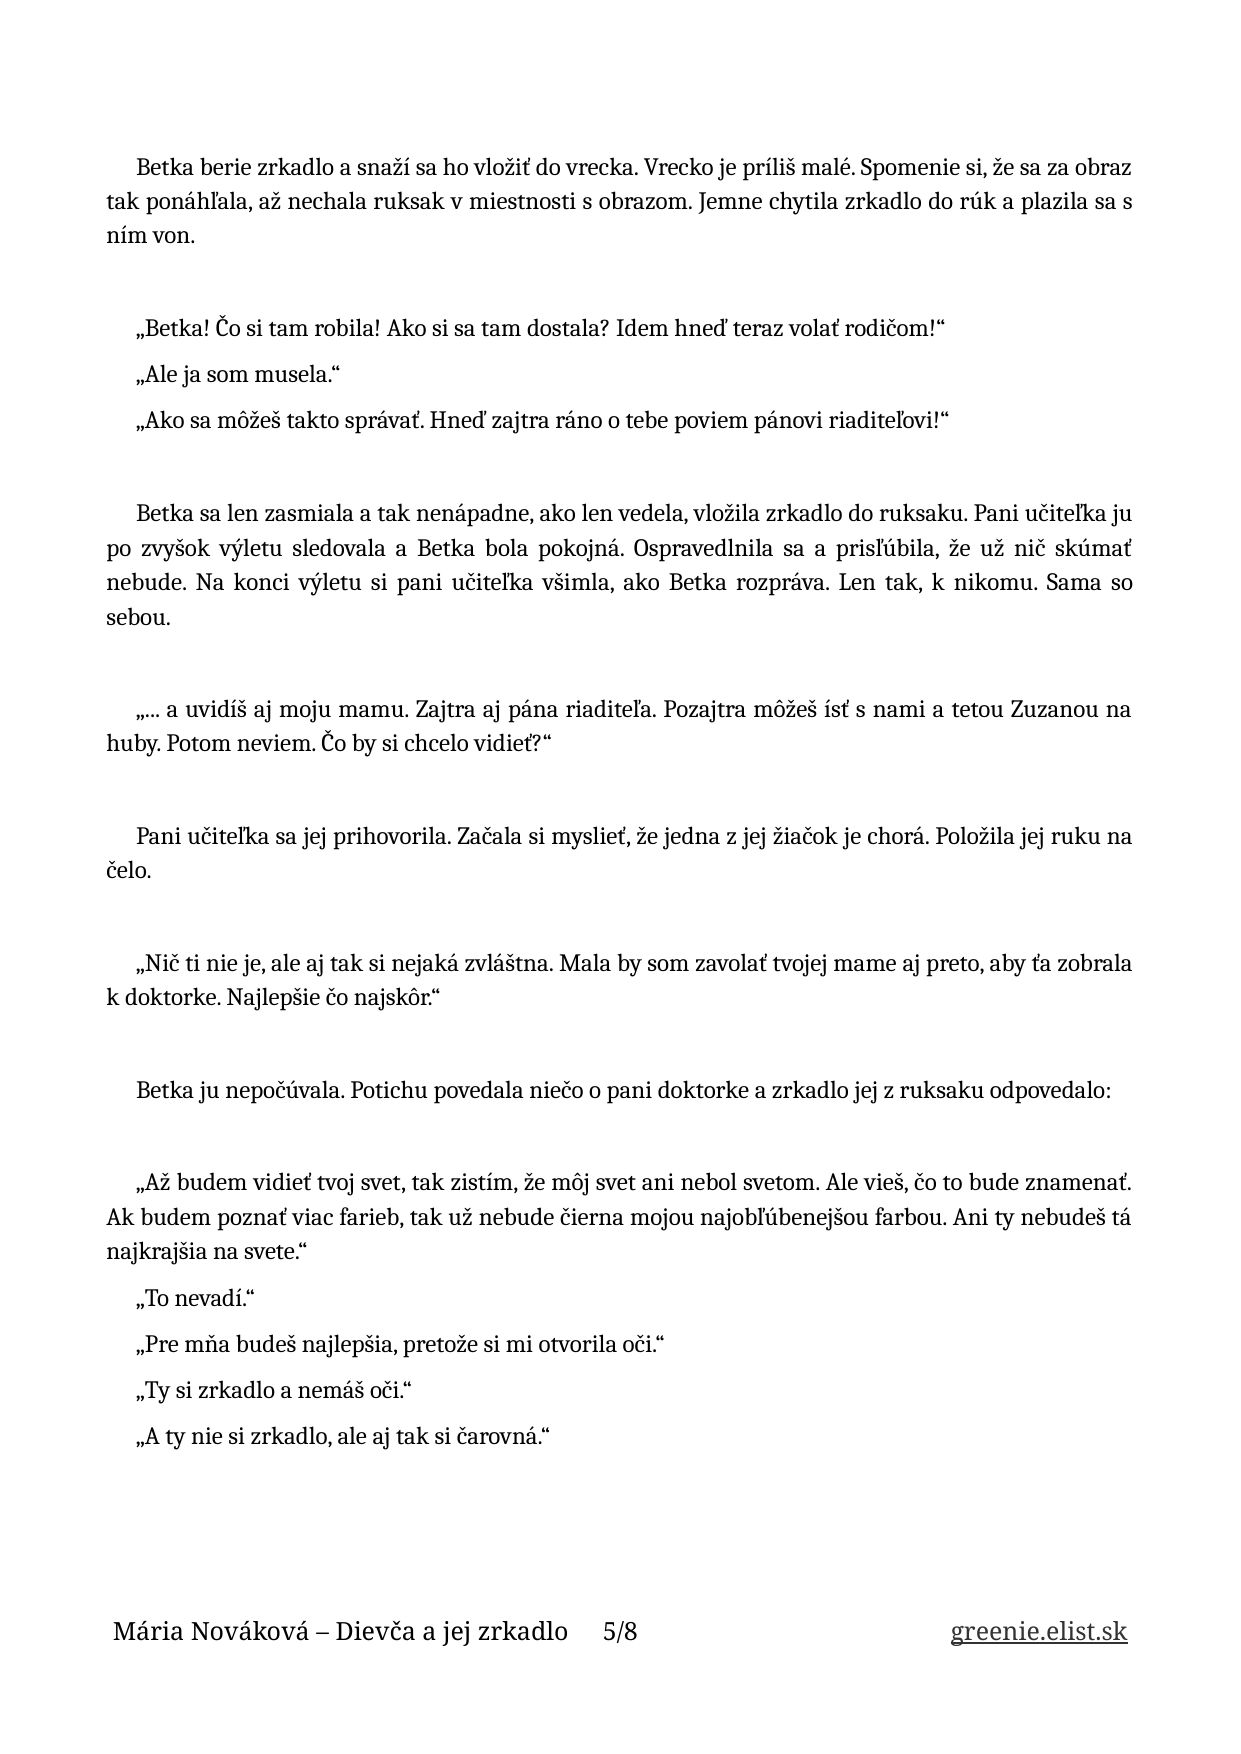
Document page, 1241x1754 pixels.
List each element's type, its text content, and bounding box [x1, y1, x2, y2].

text „Až budem vidieť tvoj svet, tak zistím, že môj svet ani nebol svetom. Ale vieš, čo to bude znamenať. Ak budem poznať viac farieb, tak už nebude čierna mojou najobľúbenejšou farbou. Ani ty nebudeš tá najkrajšia na svete.“ [106, 1168, 1134, 1266]
text „Ale ja som musela.“ [106, 360, 1134, 389]
text „Nič ti nie je, ale aj tak si nejaká zvláštna. Mala by som zavolať tvojej mame aj preto, aby ťa zobrala k doktorke. Najlepšie čo najskôr.“ [106, 949, 1134, 1012]
text Pani učiteľka sa jej prihovorila. Začala si myslieť, že jedna z jej žiačok je chorá. Položila jej ruku na čelo. [106, 822, 1134, 885]
text „... a uvidíš aj moju mamu. Zajtra aj pána riaditeľa. Pozajtra môžeš ísť s nami a tetou Zuzanou na huby. Potom neviem. Čo by si chcelo vidieť?“ [106, 695, 1134, 758]
text „A ty nie si zrkadlo, ale aj tak si čarovná.“ [106, 1422, 1134, 1451]
text „Betka! Čo si tam robila! Ako si sa tam dostala? Idem hneď teraz volať rodičom!“ [106, 314, 1134, 343]
text „Ty si zrkadlo a nemáš oči.“ [106, 1376, 1134, 1405]
text „Pre mňa budeš najlepšia, pretože si mi otvorila oči.“ [106, 1330, 1134, 1358]
text „Ako sa môžeš takto správať. Hneď zajtra ráno o tebe poviem pánovi riaditeľovi!“ [106, 406, 1134, 435]
text „To nevadí.“ [106, 1283, 1134, 1312]
text Betka ju nepočúvala. Potichu povedala niečo o pani doktorke a zrkadlo jej z ruksaku odpovedalo: [106, 1076, 1134, 1104]
text Betka sa len zasmiala a tak nenápadne, ako len vedela, vložila zrkadlo do ruksaku. Pani učiteľka ju po zvyšok výletu sledovala a Betka bola pokojná. Ospravedlnila sa a prisľúbila, že už nič skúmať nebude. Na konci výletu si pani učiteľka všimla, ako Betka rozpráva. Len tak, k nikomu. Sama so sebou. [106, 499, 1134, 631]
text Betka berie zrkadlo a snaží sa ho vložiť do vrecka. Vrecko je príliš malé. Spomenie si, že sa za obraz tak ponáhľala, až nechala ruksak v miestnosti s obrazom. Jemne chytila zrkadlo do rúk a plazila sa s ním von. [106, 152, 1134, 250]
